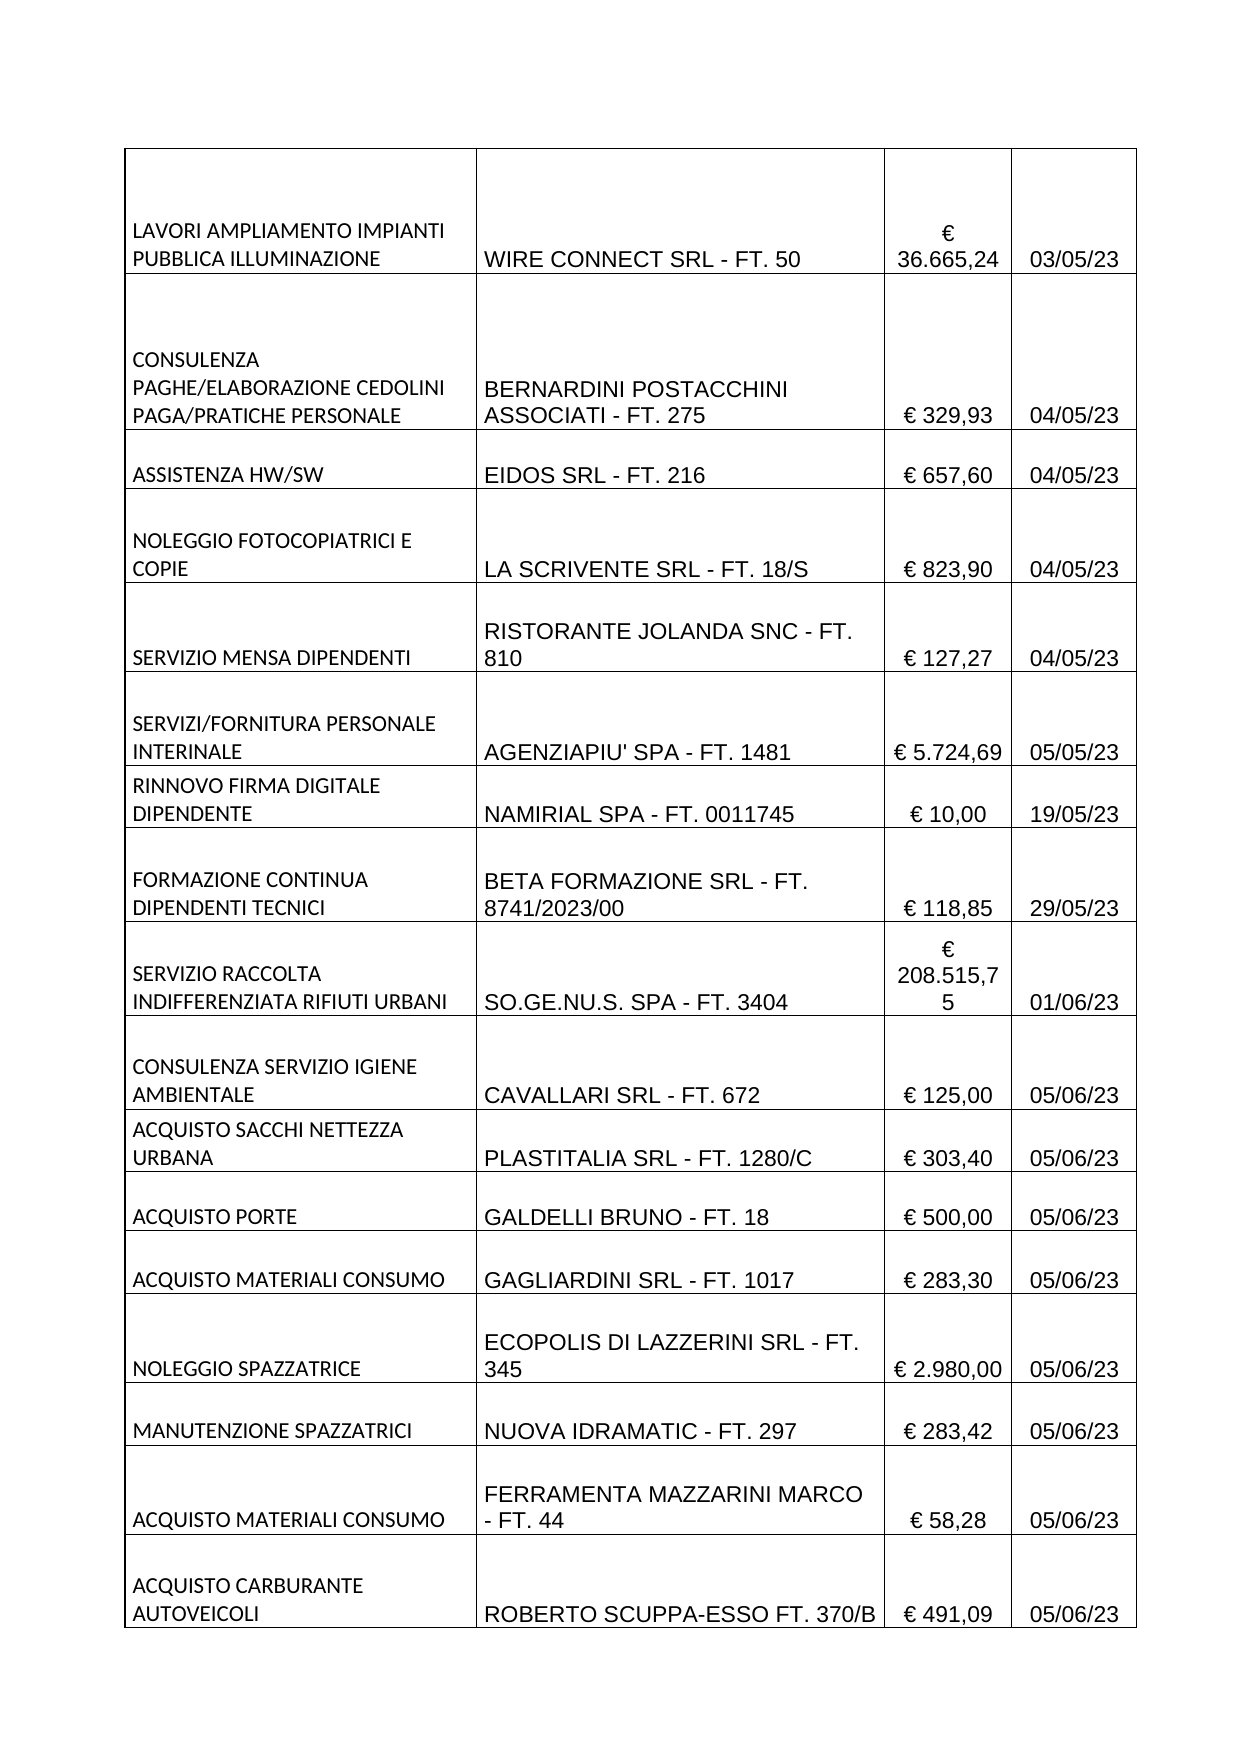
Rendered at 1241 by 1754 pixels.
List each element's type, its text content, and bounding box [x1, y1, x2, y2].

table_cell GALDELLI BRUNO - FT. 18 [477, 1172, 884, 1230]
table_cell ACQUISTO CARBURANTE AUTOVEICOLI [126, 1535, 476, 1627]
table_cell € 127,27 [885, 583, 1011, 671]
table_cell CONSULENZA PAGHE/ELABORAZIONE CEDOLINI PAGA/PRATICHE PERSONALE [126, 274, 476, 429]
table_cell 05/06/23 [1012, 1231, 1136, 1293]
table_cell 04/05/23 [1012, 274, 1136, 429]
table_cell 05/06/23 [1012, 1016, 1136, 1108]
table_cell CONSULENZA SERVIZIO IGIENE AMBIENTALE [126, 1016, 476, 1108]
table_cell FORMAZIONE CONTINUA DIPENDENTI TECNICI [126, 828, 476, 921]
table_cell 05/06/23 [1012, 1172, 1136, 1230]
table_cell ASSISTENZA HW/SW [126, 430, 476, 488]
table_cell AGENZIAPIU' SPA - FT. 1481 [477, 672, 884, 765]
table_cell € 500,00 [885, 1172, 1011, 1230]
table_cell 01/06/23 [1012, 922, 1136, 1015]
table_cell 19/05/23 [1012, 766, 1136, 827]
table_cell 05/06/23 [1012, 1446, 1136, 1533]
table_cell CAVALLARI SRL - FT. 672 [477, 1016, 884, 1108]
table_cell SERVIZI/FORNITURA PERSONALE INTERINALE [126, 672, 476, 765]
table_cell NAMIRIAL SPA - FT. 0011745 [477, 766, 884, 827]
table_cell € 2.980,00 [885, 1294, 1011, 1382]
table_cell LAVORI AMPLIAMENTO IMPIANTI PUBBLICA ILLUMINAZIONE [126, 149, 476, 273]
table_cell € 329,93 [885, 274, 1011, 429]
table_cell 04/05/23 [1012, 583, 1136, 671]
table_cell € 58,28 [885, 1446, 1011, 1533]
table_cell ACQUISTO MATERIALI CONSUMO [126, 1446, 476, 1533]
table_cell ACQUISTO SACCHI NETTEZZA URBANA [126, 1110, 476, 1171]
table_cell SERVIZIO RACCOLTA INDIFFERENZIATA RIFIUTI URBANI [126, 922, 476, 1015]
table_cell € 823,90 [885, 489, 1011, 582]
table_cell 05/06/23 [1012, 1294, 1136, 1382]
table_cell RISTORANTE JOLANDA SNC - FT. 810 [477, 583, 884, 671]
table_cell 05/05/23 [1012, 672, 1136, 765]
table_cell LA SCRIVENTE SRL - FT. 18/S [477, 489, 884, 582]
table_cell NOLEGGIO SPAZZATRICE [126, 1294, 476, 1382]
table_cell € 283,42 [885, 1383, 1011, 1444]
table_cell € 491,09 [885, 1535, 1011, 1627]
table_cell € 283,30 [885, 1231, 1011, 1293]
table_cell 05/06/23 [1012, 1110, 1136, 1171]
table_cell € 208.515,75 [885, 922, 1011, 1015]
table_cell 04/05/23 [1012, 489, 1136, 582]
table_cell BETA FORMAZIONE SRL - FT. 8741/2023/00 [477, 828, 884, 921]
table_cell € 36.665,24 [885, 149, 1011, 273]
table_cell € 118,85 [885, 828, 1011, 921]
table_cell EIDOS SRL - FT. 216 [477, 430, 884, 488]
table_cell 03/05/23 [1012, 149, 1136, 273]
table_cell GAGLIARDINI SRL - FT. 1017 [477, 1231, 884, 1293]
table_cell € 657,60 [885, 430, 1011, 488]
table_cell € 10,00 [885, 766, 1011, 827]
table_cell ACQUISTO PORTE [126, 1172, 476, 1230]
table_cell NUOVA IDRAMATIC - FT. 297 [477, 1383, 884, 1444]
table_cell FERRAMENTA MAZZARINI MARCO - FT. 44 [477, 1446, 884, 1533]
table_cell 04/05/23 [1012, 430, 1136, 488]
table_cell 05/06/23 [1012, 1535, 1136, 1627]
table_cell MANUTENZIONE SPAZZATRICI [126, 1383, 476, 1444]
table_cell € 5.724,69 [885, 672, 1011, 765]
table_cell SO.GE.NU.S. SPA - FT. 3404 [477, 922, 884, 1015]
table_cell ECOPOLIS DI LAZZERINI SRL - FT. 345 [477, 1294, 884, 1382]
table_cell PLASTITALIA SRL - FT. 1280/C [477, 1110, 884, 1171]
table_cell € 303,40 [885, 1110, 1011, 1171]
table_cell BERNARDINI POSTACCHINI ASSOCIATI - FT. 275 [477, 274, 884, 429]
table_cell SERVIZIO MENSA DIPENDENTI [126, 583, 476, 671]
table_cell 29/05/23 [1012, 828, 1136, 921]
table_cell € 125,00 [885, 1016, 1011, 1108]
table_cell ROBERTO SCUPPA-ESSO FT. 370/B [477, 1535, 884, 1627]
table_cell ACQUISTO MATERIALI CONSUMO [126, 1231, 476, 1293]
table_cell 05/06/23 [1012, 1383, 1136, 1444]
table_cell RINNOVO FIRMA DIGITALE DIPENDENTE [126, 766, 476, 827]
table_cell WIRE CONNECT SRL - FT. 50 [477, 149, 884, 273]
table_cell NOLEGGIO FOTOCOPIATRICI E COPIE [126, 489, 476, 582]
